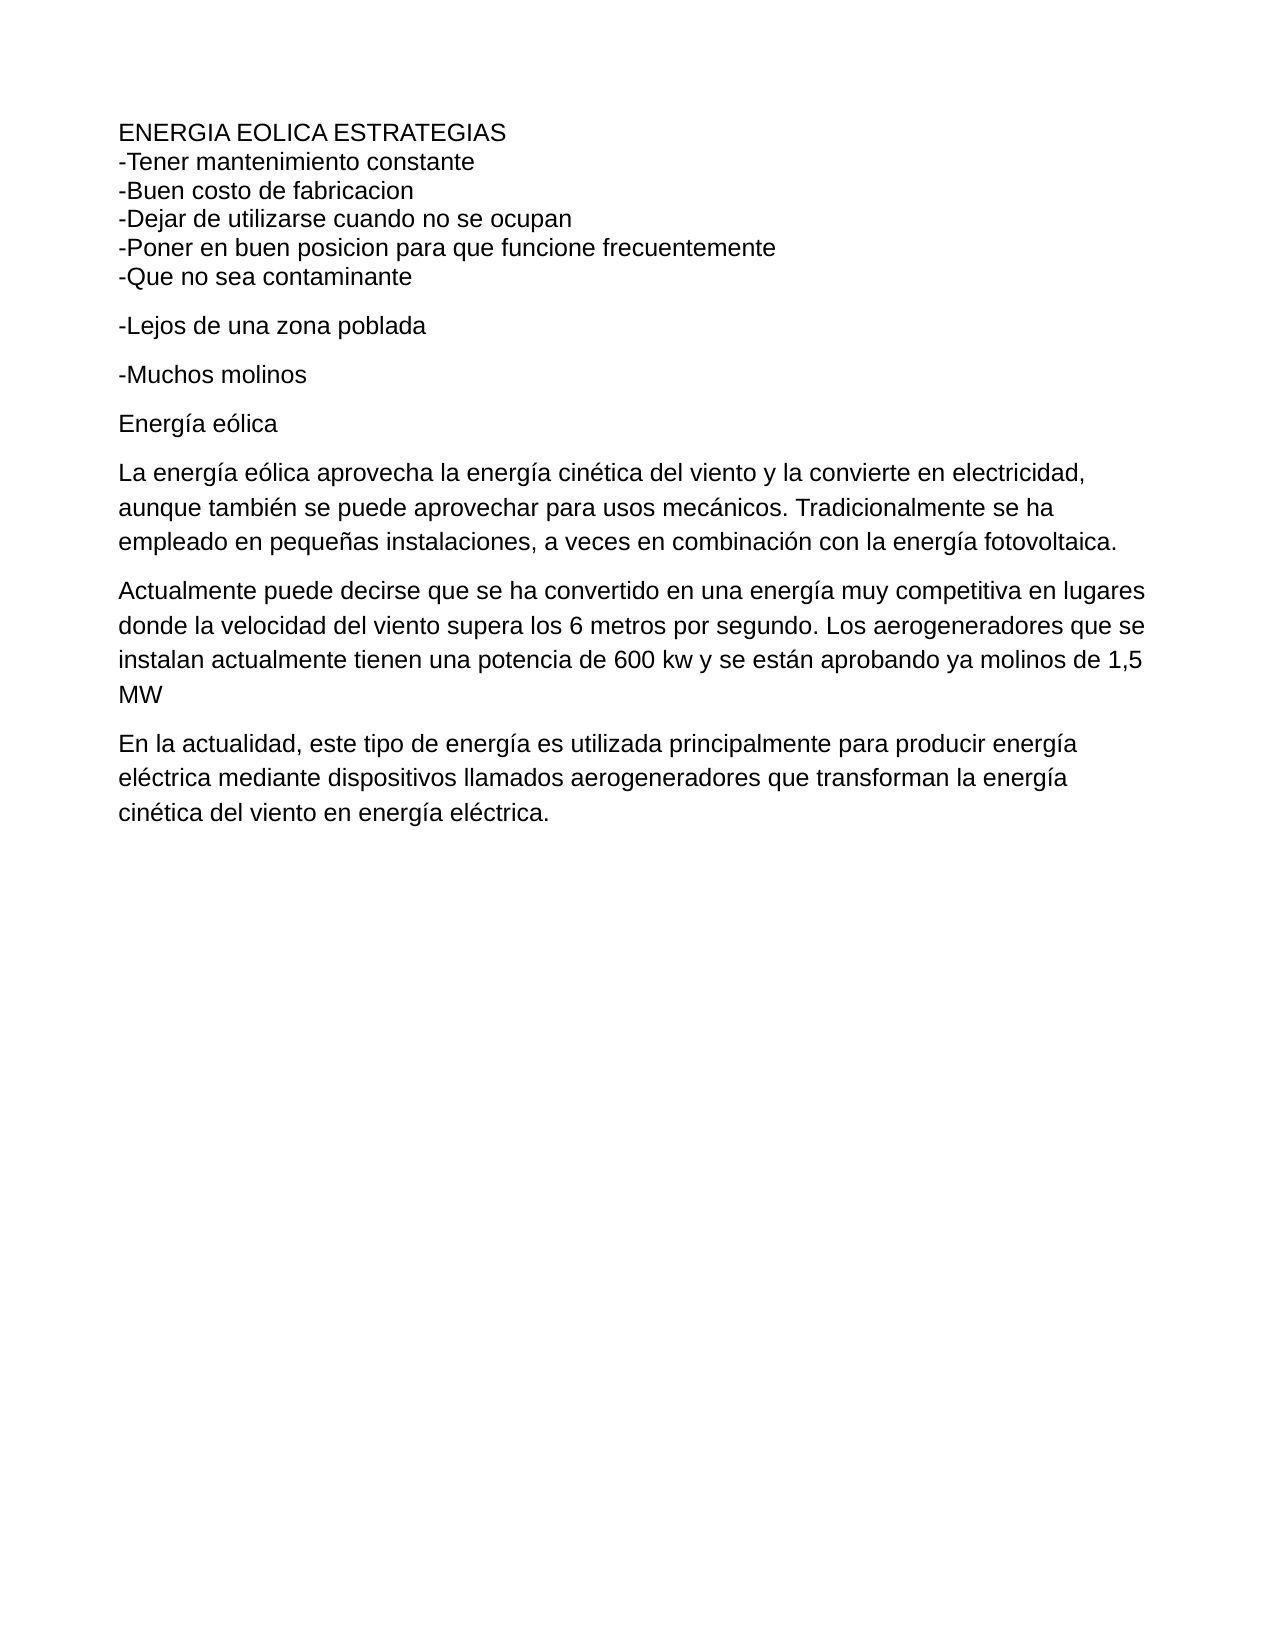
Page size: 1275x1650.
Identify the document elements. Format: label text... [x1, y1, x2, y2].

text -Muchos molinos [118, 360, 1157, 389]
text En la actualidad, este tipo de energía es utilizada principalmente para producir energía eléctrica mediante dispositivos llamados aerogeneradores que transforman la energía cinética del viento en energía eléctrica. [118, 729, 1157, 826]
text Actualmente puede decirse que se ha convertido en una energía muy competitiva en lugares donde la velocidad del viento supera los 6 metros por segundo. Los aerogeneradores que se instalan actualmente tienen una potencia de 600 kw y se están aprobando ya molinos de 1,5 MW [118, 576, 1157, 708]
text -Buen costo de fabricacion [118, 176, 1157, 204]
text ENERGIA EOLICA ESTRATEGIAS [118, 118, 1157, 147]
text Energía eólica [118, 409, 1157, 438]
text -Que no sea contaminante [118, 262, 1157, 291]
text -Poner en buen posicion para que funcione frecuentemente [118, 233, 1157, 262]
text -Tener mantenimiento constante [118, 147, 1157, 176]
text -Dejar de utilizarse cuando no se ocupan [118, 204, 1157, 233]
text -Lejos de una zona poblada [118, 311, 1157, 340]
text La energía eólica aprovecha la energía cinética del viento y la convierte en electricidad, aunque también se puede aprovechar para usos mecánicos. Tradicionalmente se ha empleado en pequeñas instalaciones, a veces en combinación con la energía fotovoltaica. [118, 458, 1157, 556]
